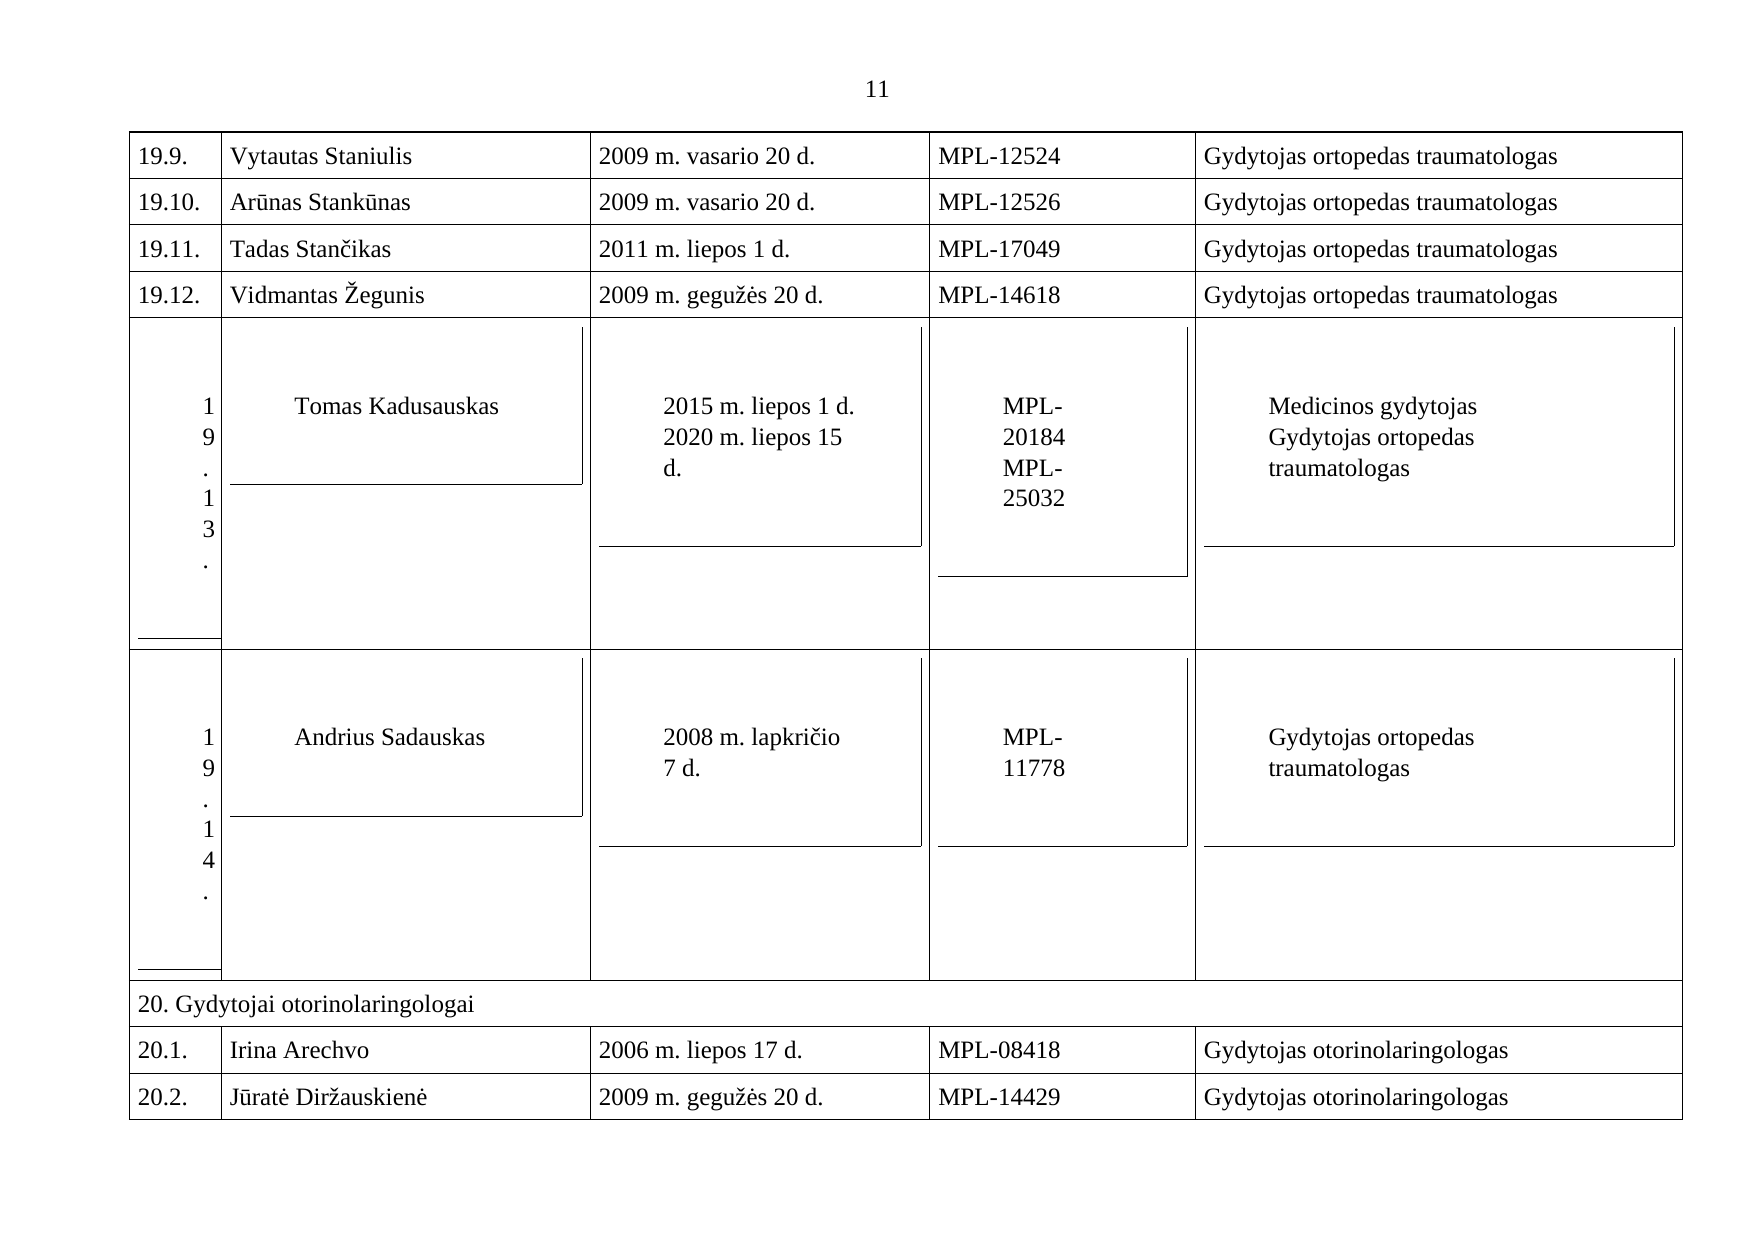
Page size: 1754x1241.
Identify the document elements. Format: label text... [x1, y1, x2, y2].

table_cell Tadas Stančikas [222, 225, 590, 271]
table_cell 19.14. [130, 650, 221, 980]
table_cell Vidmantas Žegunis [222, 272, 590, 317]
table_cell MPL-08418 [930, 1027, 1195, 1073]
table_cell 2015 m. liepos 1 d. 2020 m. liepos 15 d. [591, 318, 929, 648]
table_cell MPL-20184 MPL-25032 [930, 318, 1195, 648]
table_cell 2011 m. liepos 1 d. [591, 225, 929, 271]
table_cell Jūratė Diržauskienė [222, 1074, 590, 1119]
table_cell Gydytojas otorinolaringologas [1196, 1074, 1682, 1119]
table_cell Arūnas Stankūnas [222, 179, 590, 224]
table_cell Gydytojas otorinolaringologas [1196, 1027, 1682, 1073]
table_cell MPL-14429 [930, 1074, 1195, 1119]
table_cell Gydytojas ortopedas traumatologas [1196, 179, 1682, 224]
table_cell Gydytojas ortopedas traumatologas [1196, 650, 1682, 980]
table_cell 2009 m. gegužės 20 d. [591, 272, 929, 317]
table_cell Medicinos gydytojas Gydytojas ortopedas traumatologas [1196, 318, 1682, 648]
table_cell Tomas Kadusauskas [222, 318, 590, 648]
table_cell 19.13. [130, 318, 221, 648]
table_cell 20.1. [130, 1027, 221, 1073]
table_cell Gydytojas ortopedas traumatologas [1196, 225, 1682, 271]
table_cell 19.10. [130, 179, 221, 224]
table_cell Gydytojas ortopedas traumatologas [1196, 272, 1682, 317]
table_cell MPL-12526 [930, 179, 1195, 224]
table_cell 2009 m. gegužės 20 d. [591, 1074, 929, 1119]
table_cell 2009 m. vasario 20 d. [591, 133, 929, 178]
table_cell Irina Arechvo [222, 1027, 590, 1073]
table_cell 20.2. [130, 1074, 221, 1119]
table_cell 19.9. [130, 133, 221, 178]
table_cell 19.11. [130, 225, 221, 271]
table_cell Gydytojas ortopedas traumatologas [1196, 133, 1682, 178]
table_cell MPL-11778 [930, 650, 1195, 980]
table_cell MPL-17049 [930, 225, 1195, 271]
table_cell 2009 m. vasario 20 d. [591, 179, 929, 224]
table_cell 19.12. [130, 272, 221, 317]
table_cell 2008 m. lapkričio 7 d. [591, 650, 929, 980]
table_cell 2006 m. liepos 17 d. [591, 1027, 929, 1073]
table_cell 20. Gydytojai otorinolaringologai [130, 981, 1682, 1026]
table_cell MPL-12524 [930, 133, 1195, 178]
table_cell Andrius Sadauskas [222, 650, 590, 980]
table_cell Vytautas Staniulis [222, 133, 590, 178]
table_cell MPL-14618 [930, 272, 1195, 317]
